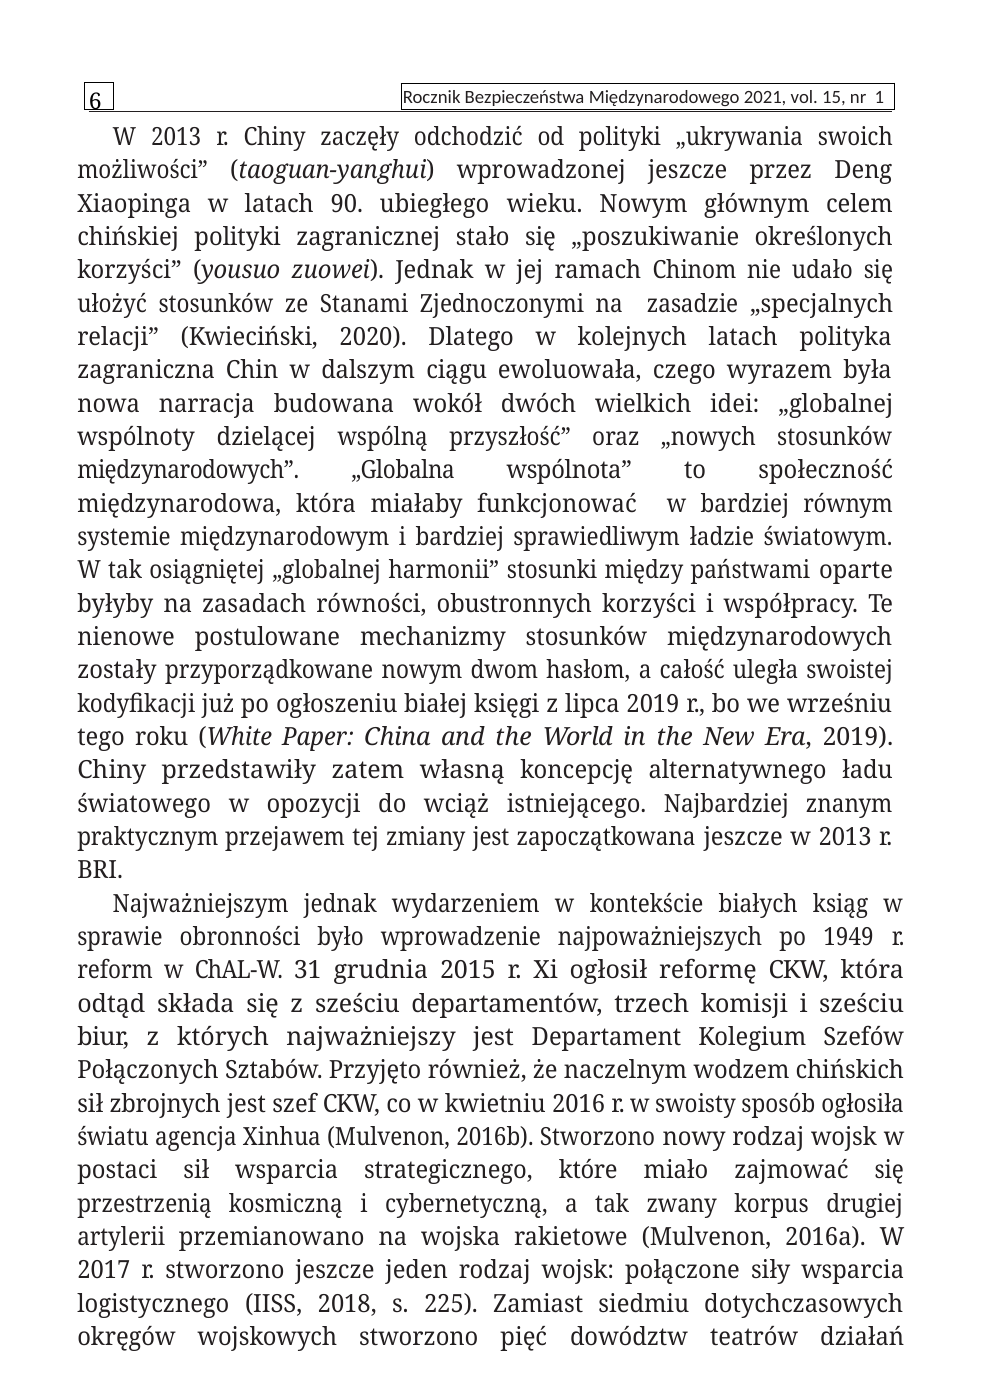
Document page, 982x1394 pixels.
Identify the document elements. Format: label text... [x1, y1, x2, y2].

text W 2013 r. Chiny zaczęły odchodzić od polityki „ukrywania swoich możliwości” (taoguan-yanghui) wprowadzonej jeszcze przez Deng Xiaopinga w latach 90. ubiegłego wieku. Nowym głównym celem chińskiej polityki zagranicznej stało się „poszukiwanie określonych korzyści” (yousuo zuowei). Jednak w jej ramach Chinom nie udało się ułożyć stosunków ze Stanami Zjednoczonymi na zasadzie „specjalnych relacji” (Kwieciński, 2020). Dlatego w kolejnych latach polityka zagraniczna Chin w dalszym ciągu ewoluowała, czego wyrazem była nowa narracja budowana wokół dwóch wielkich idei: „globalnej wspólnoty dzielącej wspólną przyszłość” oraz „nowych stosunków międzynarodowych”. „Globalna wspólnota” to społeczność międzynarodowa, która miałaby funkcjonować w bardziej równym systemie międzynarodowym i bardziej sprawiedliwym ładzie światowym. W tak osiągniętej „globalnej harmonii” stosunki między państwami oparte byłyby na zasadach równości, obustronnych korzyści i współpracy. Te nienowe postulowane mechanizmy stosunków międzynarodowych zostały przyporządkowane nowym dwom hasłom, a całość uległa swoistej kodyfikacji już po ogłoszeniu białej księgi z lipca 2019 r., bo we wrześniu tego roku (White Paper: China and the World in the New Era, 2019). Chiny przedstawiły zatem własną koncepcję alternatywnego ładu światowego w opozycji do wciąż istniejącego. Najbardziej znanym praktycznym przejawem tej zmiany jest zapoczątkowana jeszcze w 2013 r. BRI. [77, 119, 893, 886]
text Najważniejszym jednak wydarzeniem w kontekście białych ksiąg w sprawie obronności było wprowadzenie najpoważniejszych po 1949 r. reform w ChAL-W. 31 grudnia 2015 r. Xi ogłosił reformę CKW, która odtąd składa się z sześciu departamentów, trzech komisji i sześciu biur, z których najważniejszy jest Departament Kolegium Szefów Połączonych Sztabów. Przyjęto również, że naczelnym wodzem chińskich sił zbrojnych jest szef CKW, co w kwietniu 2016 r. w swoisty sposób ogłosiła światu agencja Xinhua (Mulvenon, 2016b). Stworzono nowy rodzaj wojsk w postaci sił wsparcia strategicznego, które miało zajmować się przestrzenią kosmiczną i cybernetyczną, a tak zwany korpus drugiej artylerii przemianowano na wojska rakietowe (Mulvenon, 2016a). W 2017 r. stworzono jeszcze jeden rodzaj wojsk: połączone siły wsparcia logistycznego (IISS, 2018, s. 225). Zamiast siedmiu dotychczasowych okręgów wojskowych stworzono pięć dowództw teatrów działań [77, 886, 904, 1352]
